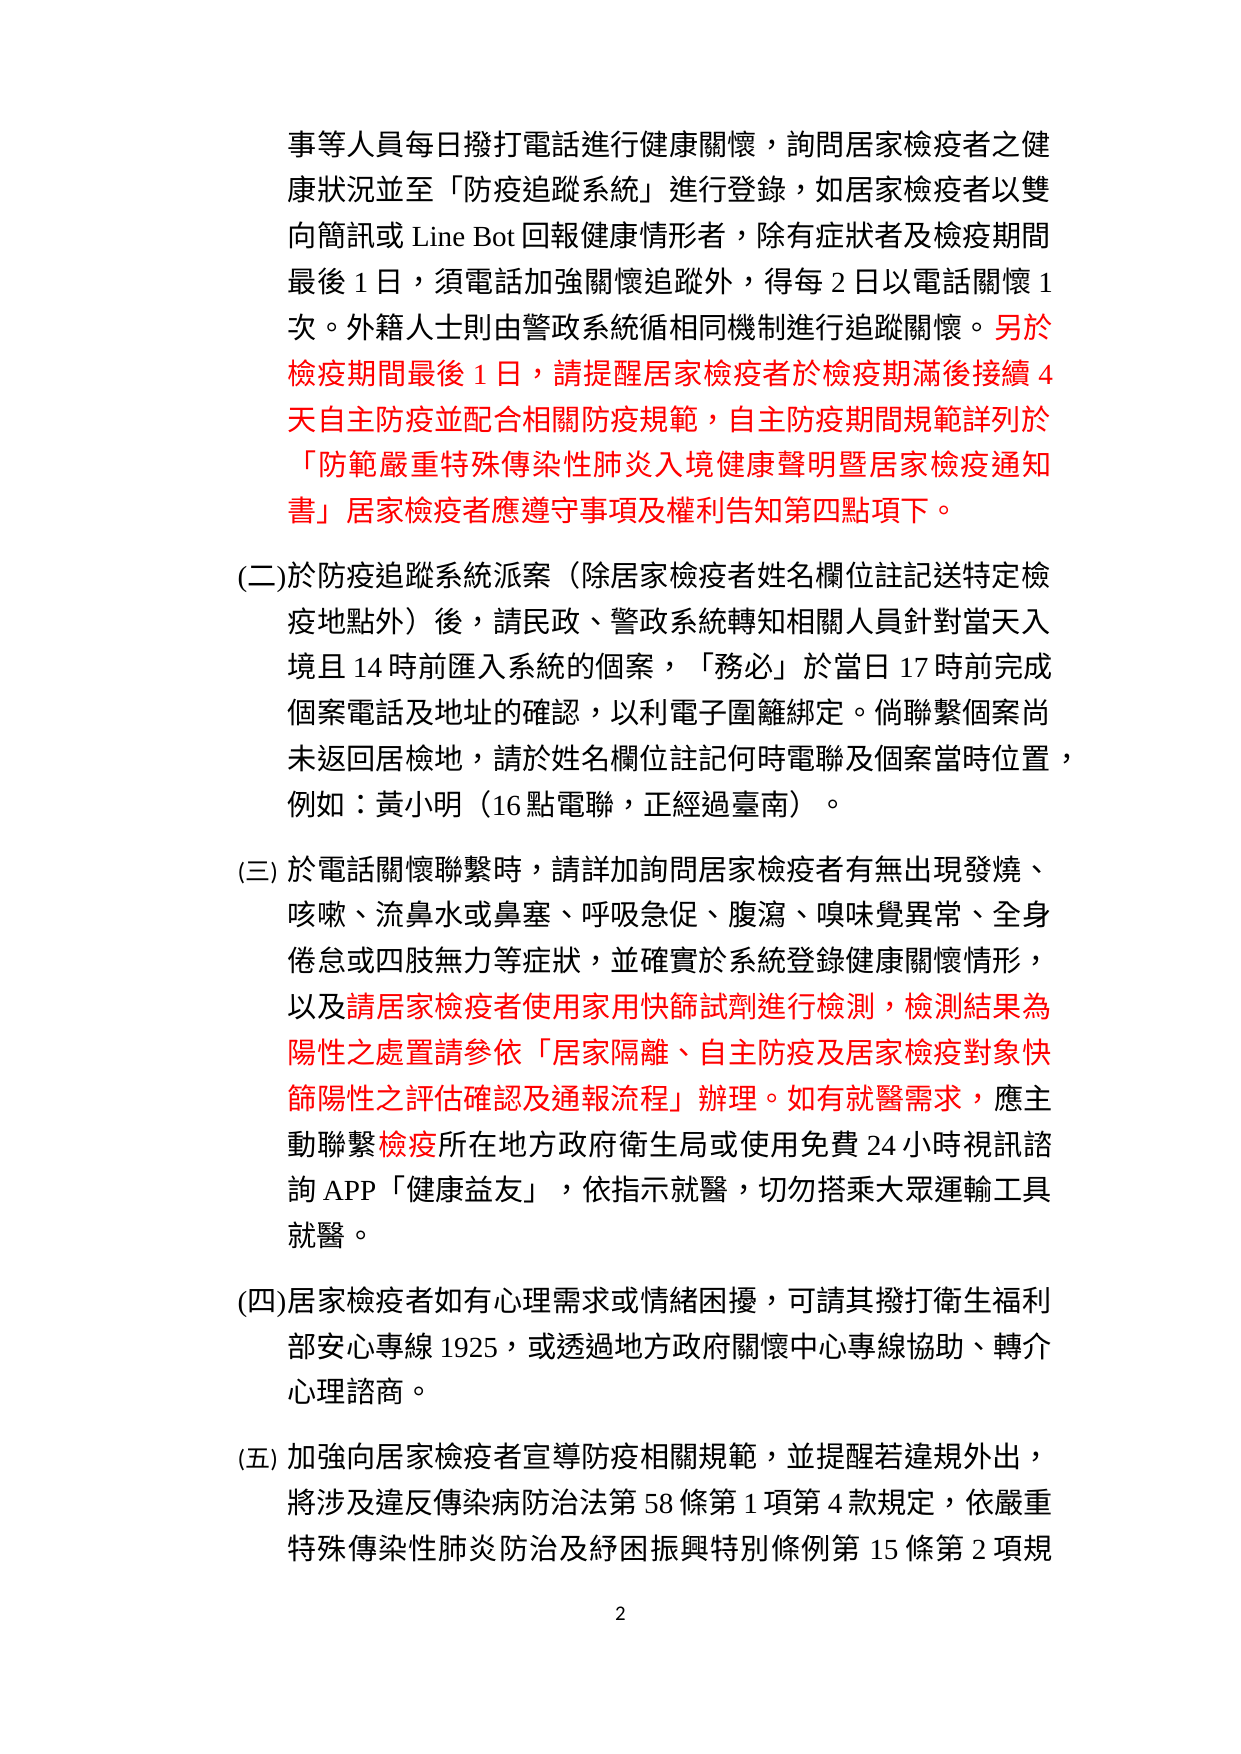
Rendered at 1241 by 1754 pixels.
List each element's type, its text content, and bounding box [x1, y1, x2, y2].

list 於電話關懷聯繫時，請詳加詢問居家檢疫者有無出現發燒、咳嗽、流鼻水或鼻塞、呼吸急促、腹瀉、嗅味覺異常、全身倦怠或四肢無力等症狀，並確實於系統登錄健康關懷情形，以及請居家檢疫者使用家用快篩試劑進行檢測，檢測結果為陽性之處置請參依「居家隔離、自主防疫及居家檢疫對象快篩陽性之評估確認及通報流程」辦理。如有就醫需求，應主動聯繫檢疫所在地方政府衛生局或使用免費24小時視訊諮詢APP「健康益友」，依指示就醫，切勿搭乘大眾運輸工具就醫。 [237, 843, 1053, 1256]
list 加強向居家檢疫者宣導防疫相關規範，並提醒若違規外出，將涉及違反傳染病防治法第58條第1項第4款規定，依嚴重特殊傳染性肺炎防治及紓困振興特別條例第15條第2項規定，處以新臺幣10萬元以上100萬元以下罰鍰外，應另行開立「嚴重特殊傳染性肺炎集中檢疫通知書及提審權利告知」以執行強制安置，集中檢疫相關費用由違規者自行負擔。 [237, 1431, 1053, 1568]
list 事等人員每日撥打電話進行健康關懷，詢問居家檢疫者之健康狀況並至「防疫追蹤系統」進行登錄，如居家檢疫者以雙向簡訊或Line Bot回報健康情形者，除有症狀者及檢疫期間最後1日，須電話加強關懷追蹤外，得每2日以電話關懷1次。外籍人士則由警政系統循相同機制進行追蹤關懷。另於檢疫期間最後1日，請提醒居家檢疫者於檢疫期滿後接續4天自主防疫並配合相關防疫規範，自主防疫期間規範詳列於「防範嚴重特殊傳染性肺炎入境健康聲明暨居家檢疫通知書」居家檢疫者應遵守事項及權利告知第四點項下。 [237, 118, 1053, 531]
list 於防疫追蹤系統派案（除居家檢疫者姓名欄位註記送特定檢疫地點外）後，請民政、警政系統轉知相關人員針對當天入境且14時前匯入系統的個案，「務必」於當日17時前完成個案電話及地址的確認，以利電子圍籬綁定。倘聯繫個案尚未返回居檢地，請於姓名欄位註記何時電聯及個案當時位置，例如：黃小明（16點電聯，正經過臺南）。 [237, 549, 1053, 824]
list 居家檢疫者如有心理需求或情緒困擾，可請其撥打衛生福利部安心專線1925，或透過地方政府關懷中心專線協助、轉介心理諮商。 [237, 1274, 1053, 1412]
